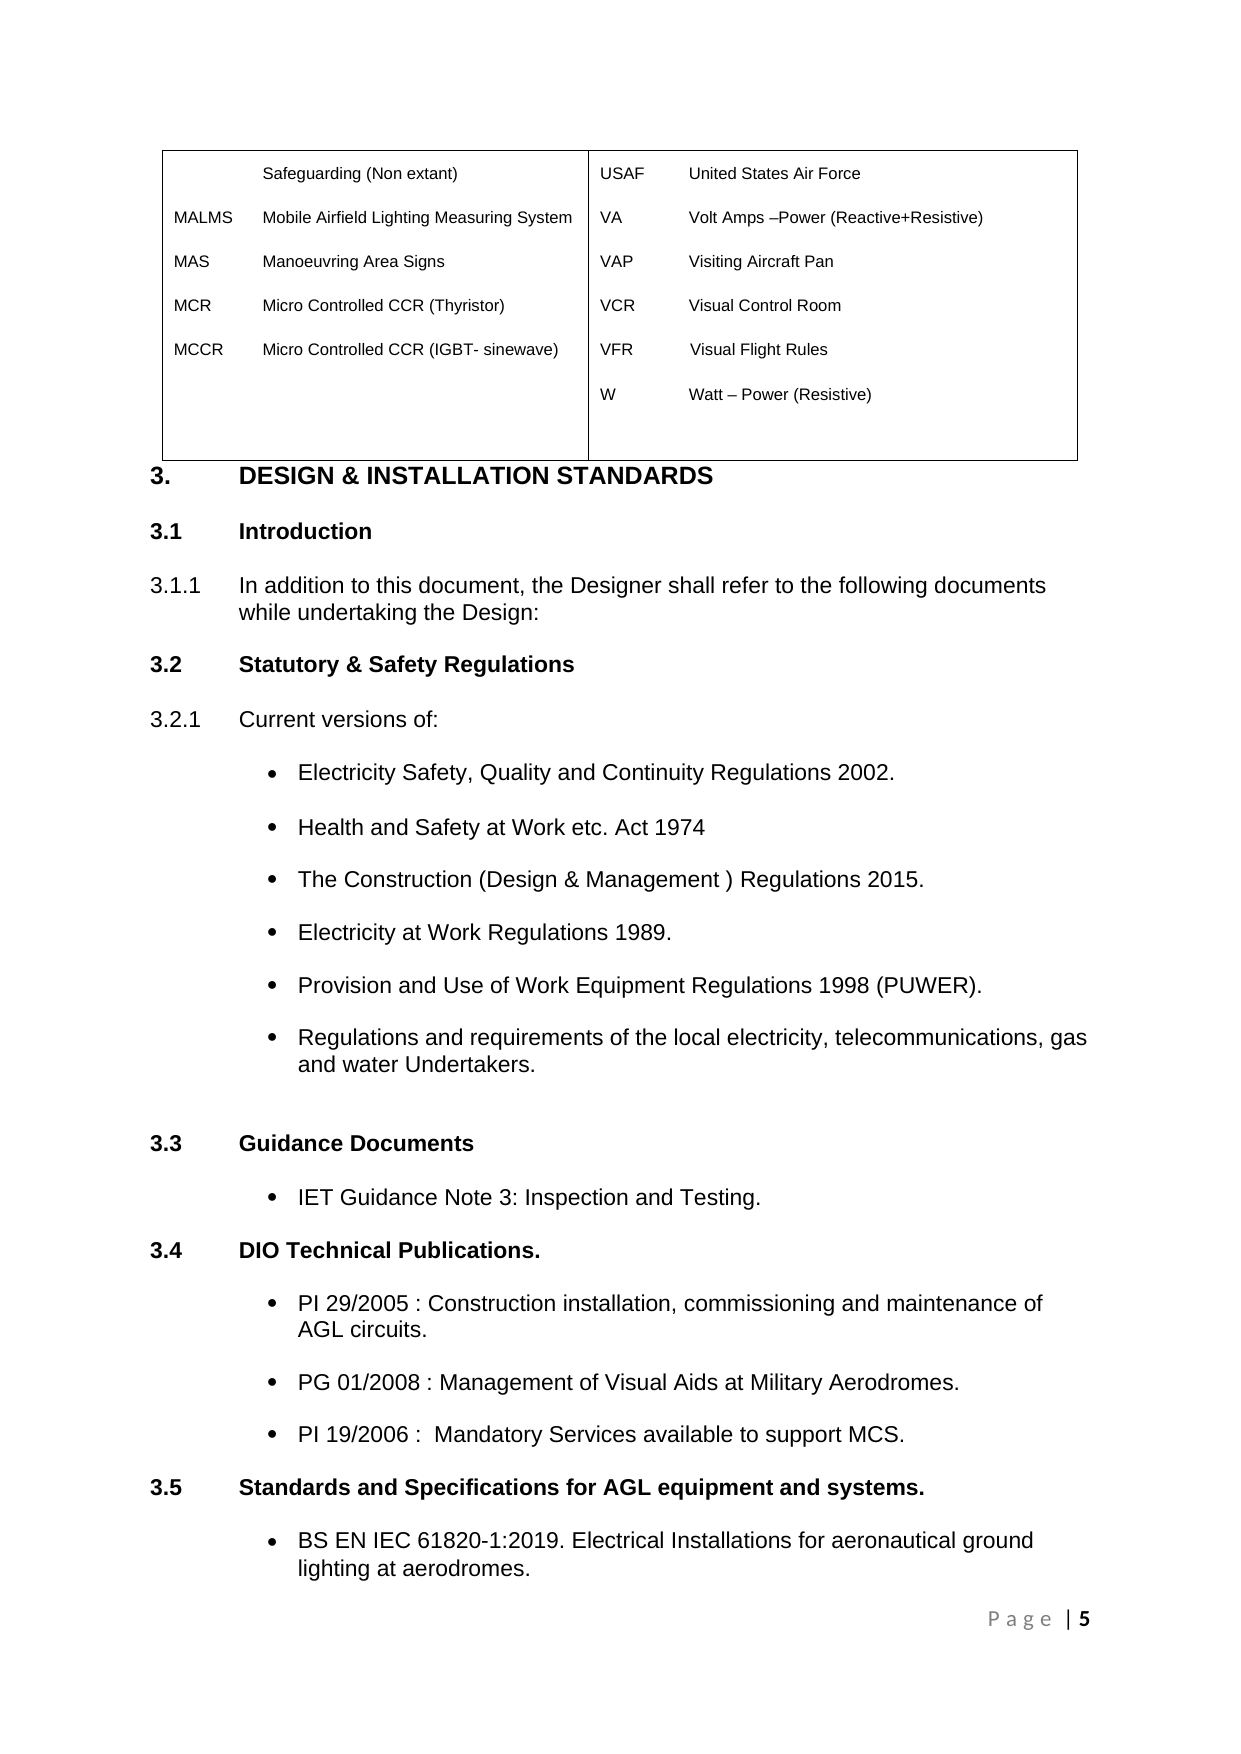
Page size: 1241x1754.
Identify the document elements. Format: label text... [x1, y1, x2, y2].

list The Construction (Design & Management ) Regulations 2015. [268, 866, 1090, 893]
subtitle Standards and Specifications for AGL equipment and systems. [150, 1474, 1090, 1500]
subtitle Statutory & Safety Regulations [150, 651, 1090, 678]
list PG 01/2008 : Management of Visual Aids at Military Aerodromes. [268, 1369, 1090, 1395]
subtitle Introduction [150, 518, 1090, 544]
list Electricity at Work Regulations 1989. [268, 919, 1090, 945]
list Health and Safety at Work etc. Act 1974 [268, 813, 1090, 840]
table_header Safeguarding (Non extant) MALMS Mobile Airfield Lighting Measuring System MAS Manoeuvring Area Signs MCR Micro Controlled CCR (Thyristor) MCCR Micro Controlled CCR (IGBT- sinewave) [163, 151, 588, 460]
subtitle DIO Technical Publications. [150, 1237, 1090, 1263]
subtitle Design & Installation Standards [150, 461, 1090, 490]
list Electricity Safety, Quality and Continuity Regulations 2002. [268, 758, 1090, 787]
list PI 29/2005 : Construction installation, commissioning and maintenance of AGL circuits. [268, 1289, 1090, 1342]
list BS EN IEC 61820-1:2019. Electrical Installations for aeronautical ground lighting at aerodromes. [268, 1527, 1090, 1584]
table_header USAF United States Air Force VA Volt Amps –Power (Reactive+Resistive) VAP Visiting Aircraft Pan VCR Visual Control Room VFR Visual Flight Rules W Watt – Power (Resistive) [589, 151, 1077, 460]
subtitle Guidance Documents [150, 1130, 1090, 1156]
list IET Guidance Note 3: Inspection and Testing. [268, 1184, 1090, 1211]
list PI 19/2006 : Mandatory Services available to support MCS. [268, 1421, 1090, 1448]
list Current versions of: [150, 706, 1090, 732]
list Regulations and requirements of the local electricity, telecommunications, gas and water Undertakers. [268, 1024, 1090, 1077]
list In addition to this document, the Designer shall refer to the following documents while undertaking the Design: [150, 572, 1090, 625]
list Provision and Use of Work Equipment Regulations 1998 (PUWER). [268, 972, 1090, 998]
